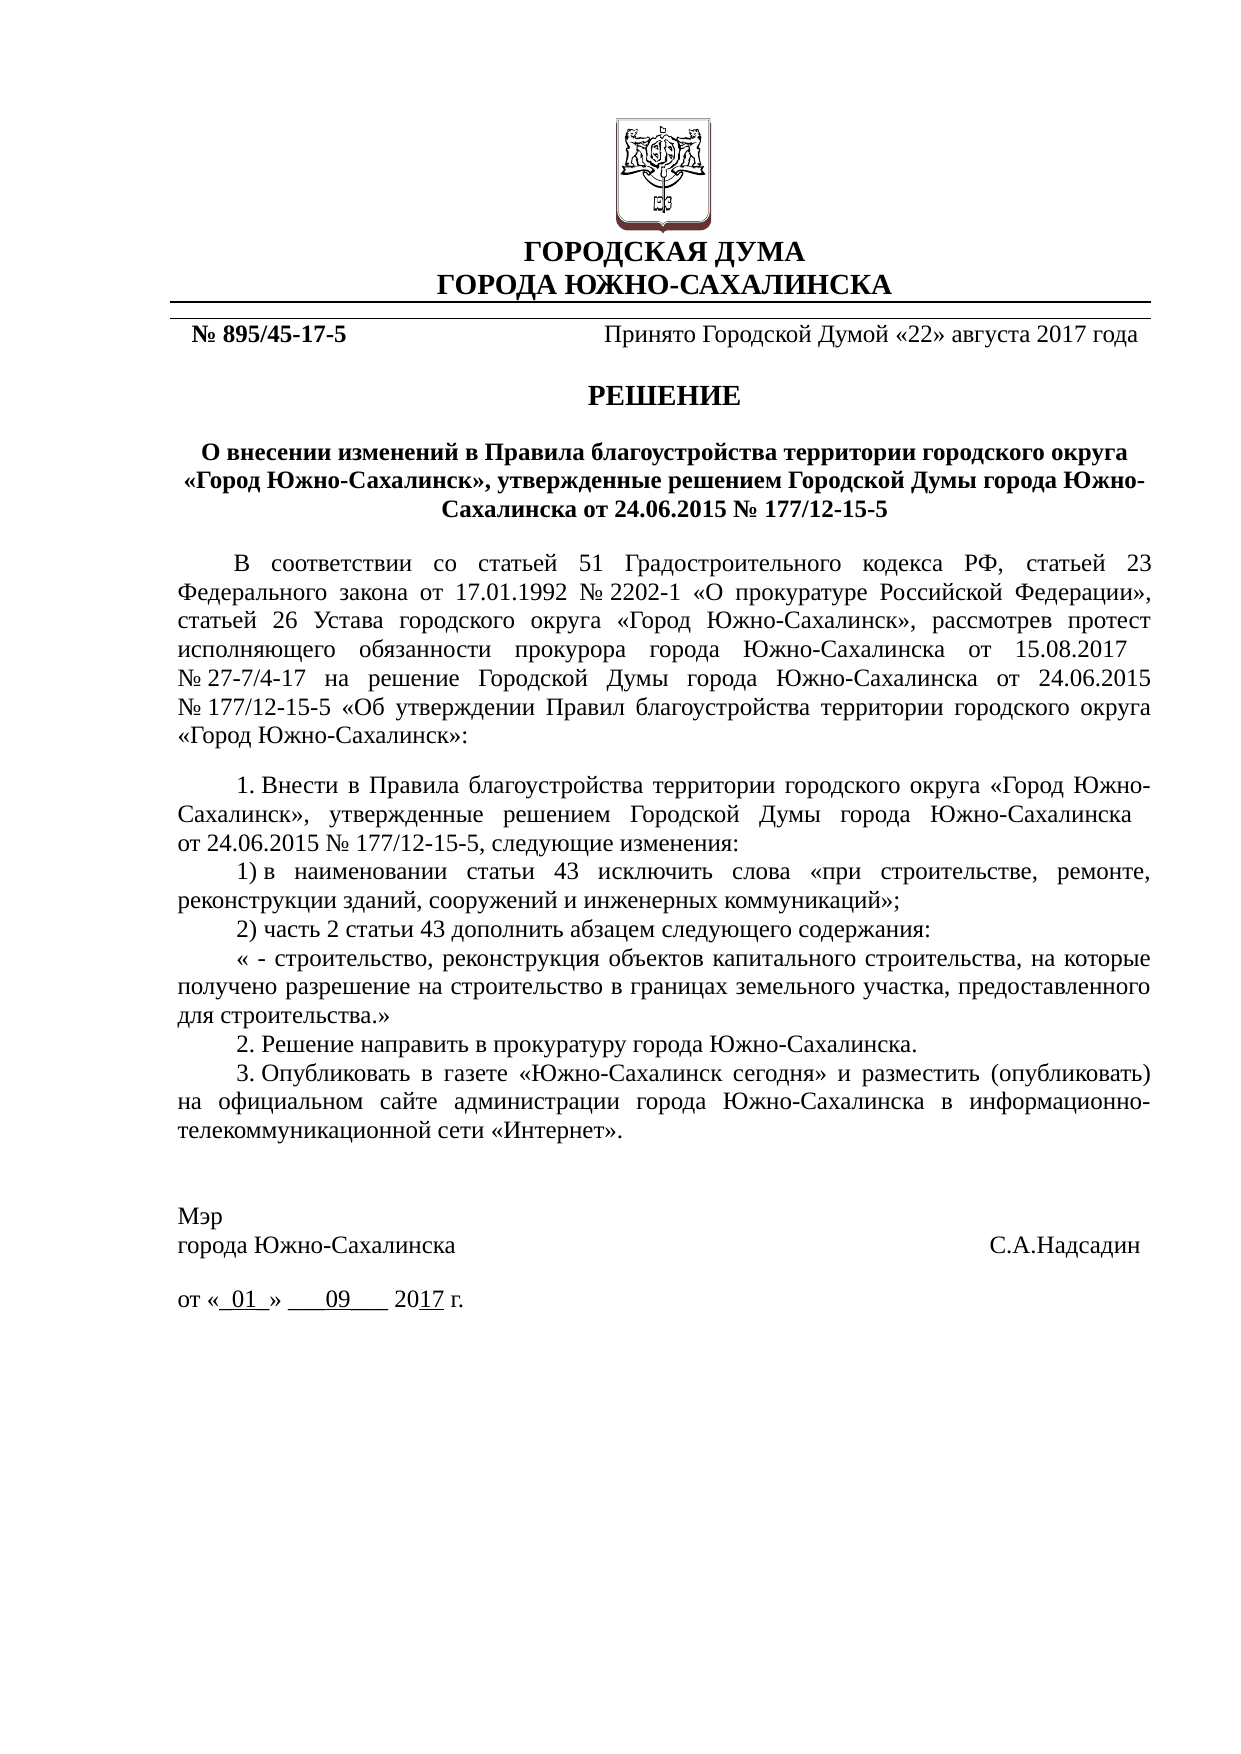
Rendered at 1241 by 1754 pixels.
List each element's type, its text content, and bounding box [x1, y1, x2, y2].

text 2) часть 2 статьи 43 дополнить абзацем следующего содержания: [177, 914, 1152, 943]
text В соответствии со статьей 51 Градостроительного кодекса РФ, статьей 23 Федерального закона от 17.01.1992 № 2202-1 «О прокуратуре Российской Федерации», статьей 26 Устава городского округа «Город Южно-Сахалинск», рассмотрев протест исполняющего обязанности прокурора города Южно-Сахалинска от 15.08.2017 № 27-7/4-17 на решение Городской Думы города Южно-Сахалинска от 24.06.2015 № 177/12-15-5 «Об утверждении Правил благоустройства территории городского округа «Город Южно-Сахалинск»: [177, 548, 1152, 749]
table_header [170, 303, 1151, 318]
text О внесении изменений в Правила благоустройства территории городского округа «Город Южно-Сахалинск», утвержденные решением Городской Думы города Южно-Сахалинска от 24.06.2015 № 177/12-15-5 [177, 437, 1152, 523]
text Мэр [177, 1201, 1152, 1230]
text города Южно-Сахалинска С.А.Надсадин [177, 1230, 1152, 1259]
text ГОРОДСКАЯ ДУМА [177, 234, 1152, 267]
text 1. Внести в Правила благоустройства территории городского округа «Город Южно-Сахалинск», утвержденные решением Городской Думы города Южно-Сахалинска от 24.06.2015 № 177/12-15-5, следующие изменения: [177, 770, 1152, 856]
text от «_01_» ___09___ 2017 г. [177, 1284, 1152, 1313]
text « - строительство, реконструкция объектов капитального строительства, на которые получено разрешение на строительство в границах земельного участка, предоставленного для строительства.» [177, 943, 1152, 1029]
text городА южно-сахалинскА [177, 267, 1152, 301]
text 2. Решение направить в прокуратуру города Южно-Сахалинска. [177, 1029, 1152, 1058]
text РЕШЕНИЕ [177, 378, 1152, 412]
text № 895/45-17-5 Принято Городской Думой «22» августа 2017 года [177, 319, 1152, 348]
text 1) в наименовании статьи 43 исключить слова «при строительстве, ремонте, реконструкции зданий, сооружений и инженерных коммуникаций»; [177, 856, 1152, 914]
text 3. Опубликовать в газете «Южно-Сахалинск сегодня» и разместить (опубликовать) на официальном сайте администрации города Южно-Сахалинска в информационно-телекоммуникационной сети «Интернет». [177, 1058, 1152, 1144]
